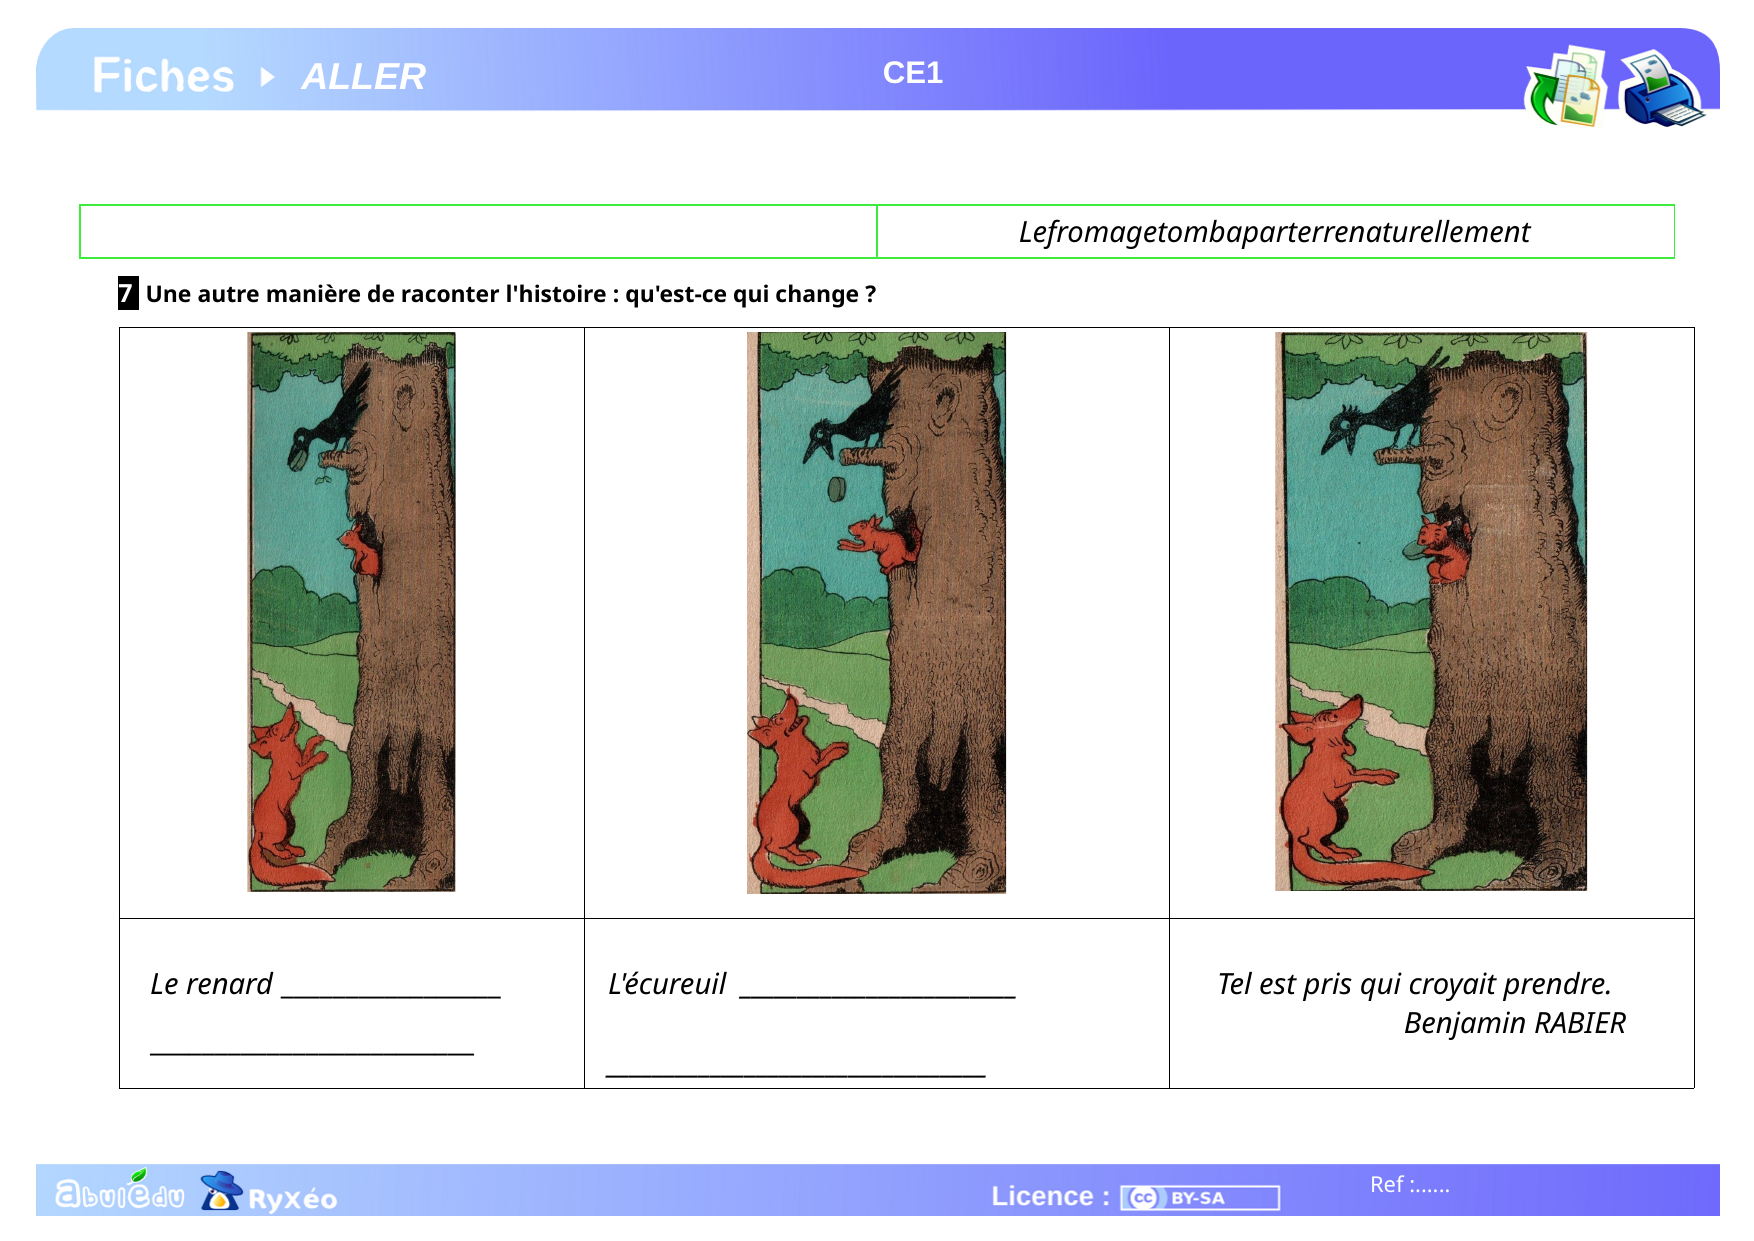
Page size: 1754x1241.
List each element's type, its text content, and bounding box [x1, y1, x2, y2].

text 7 Une autre manière de raconter l'histoire : qu'est-ce qui change ? [118, 276, 1695, 310]
table_header [1170, 328, 1694, 918]
table_header Lefromagetombaparterrenaturellement [878, 206, 1674, 257]
picture [1275, 332, 1588, 891]
picture [476, 259, 1277, 276]
table_cell L'écureuil ________________________ _________________________________ [585, 919, 1169, 1088]
picture [476, 310, 1277, 327]
table_header [585, 328, 1169, 918]
table_cell Le renard _________________ _________________________ [120, 919, 584, 1088]
picture [247, 332, 456, 892]
table_cell Tel est pris qui croyait prendre. Benjamin RABIER [1170, 919, 1694, 1088]
table_header [120, 328, 584, 918]
table_header [81, 206, 876, 257]
picture [747, 332, 1007, 894]
